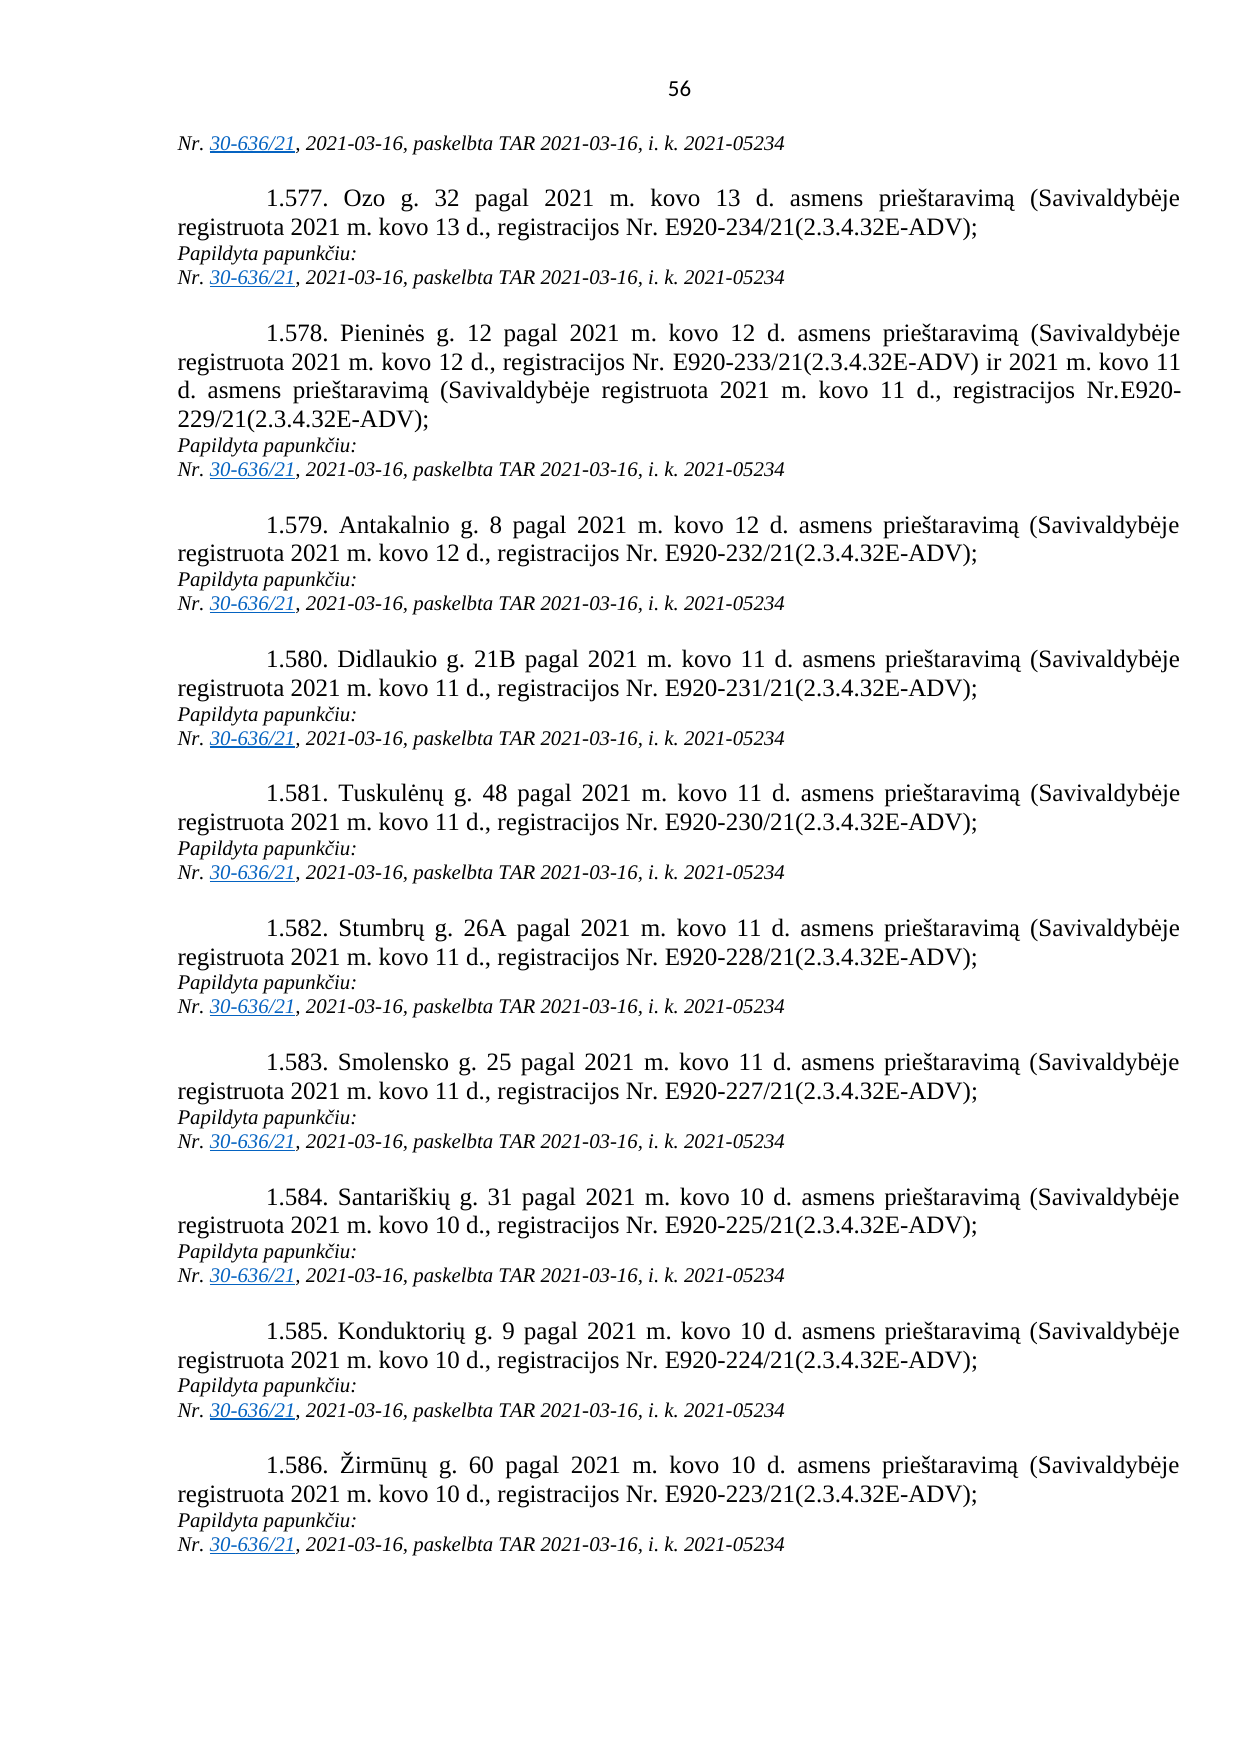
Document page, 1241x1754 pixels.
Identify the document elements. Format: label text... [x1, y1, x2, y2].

text Papildyta papunkčiu: [177, 1373, 1181, 1397]
text 1.583. Smolensko g. 25 pagal 2021 m. kovo 11 d. asmens prieštaravimą (Savivaldybėje registruota 2021 m. kovo 11 d., registracijos Nr. E920-227/21(2.3.4.32E-ADV); [177, 1047, 1181, 1105]
text Papildyta papunkčiu: [177, 241, 1181, 265]
text Nr. 30-636/21, 2021-03-16, paskelbta TAR 2021-03-16, i. k. 2021-05234 [177, 131, 1181, 155]
text Papildyta papunkčiu: [177, 970, 1181, 994]
text Papildyta papunkčiu: [177, 702, 1181, 726]
text Papildyta papunkčiu: [177, 1508, 1181, 1532]
text 1.579. Antakalnio g. 8 pagal 2021 m. kovo 12 d. asmens prieštaravimą (Savivaldybėje registruota 2021 m. kovo 12 d., registracijos Nr. E920-232/21(2.3.4.32E-ADV); [177, 510, 1181, 567]
text Nr. 30-636/21, 2021-03-16, paskelbta TAR 2021-03-16, i. k. 2021-05234 [177, 1129, 1181, 1153]
text Nr. 30-636/21, 2021-03-16, paskelbta TAR 2021-03-16, i. k. 2021-05234 [177, 1397, 1181, 1422]
text Nr. 30-636/21, 2021-03-16, paskelbta TAR 2021-03-16, i. k. 2021-05234 [177, 1263, 1181, 1287]
text Nr. 30-636/21, 2021-03-16, paskelbta TAR 2021-03-16, i. k. 2021-05234 [177, 591, 1181, 615]
text 1.582. Stumbrų g. 26A pagal 2021 m. kovo 11 d. asmens prieštaravimą (Savivaldybėje registruota 2021 m. kovo 11 d., registracijos Nr. E920-228/21(2.3.4.32E-ADV); [177, 913, 1181, 970]
text Nr. 30-636/21, 2021-03-16, paskelbta TAR 2021-03-16, i. k. 2021-05234 [177, 457, 1181, 481]
text Nr. 30-636/21, 2021-03-16, paskelbta TAR 2021-03-16, i. k. 2021-05234 [177, 994, 1181, 1018]
text Papildyta papunkčiu: [177, 1105, 1181, 1129]
text 1.581. Tuskulėnų g. 48 pagal 2021 m. kovo 11 d. asmens prieštaravimą (Savivaldybėje registruota 2021 m. kovo 11 d., registracijos Nr. E920-230/21(2.3.4.32E-ADV); [177, 778, 1181, 836]
text 1.578. Pieninės g. 12 pagal 2021 m. kovo 12 d. asmens prieštaravimą (Savivaldybėje registruota 2021 m. kovo 12 d., registracijos Nr. E920-233/21(2.3.4.32E-ADV) ir 2021 m. kovo 11 d. asmens prieštaravimą (Savivaldybėje registruota 2021 m. kovo 11 d., registracijos Nr.E920-229/21(2.3.4.32E-ADV); [177, 318, 1181, 433]
text 1.580. Didlaukio g. 21B pagal 2021 m. kovo 11 d. asmens prieštaravimą (Savivaldybėje registruota 2021 m. kovo 11 d., registracijos Nr. E920-231/21(2.3.4.32E-ADV); [177, 644, 1181, 702]
text 1.577. Ozo g. 32 pagal 2021 m. kovo 13 d. asmens prieštaravimą (Savivaldybėje registruota 2021 m. kovo 13 d., registracijos Nr. E920-234/21(2.3.4.32E-ADV); [177, 183, 1181, 241]
text Nr. 30-636/21, 2021-03-16, paskelbta TAR 2021-03-16, i. k. 2021-05234 [177, 860, 1181, 884]
text Papildyta papunkčiu: [177, 433, 1181, 457]
text Nr. 30-636/21, 2021-03-16, paskelbta TAR 2021-03-16, i. k. 2021-05234 [177, 1532, 1181, 1556]
text Nr. 30-636/21, 2021-03-16, paskelbta TAR 2021-03-16, i. k. 2021-05234 [177, 265, 1181, 289]
text Nr. 30-636/21, 2021-03-16, paskelbta TAR 2021-03-16, i. k. 2021-05234 [177, 726, 1181, 750]
text Papildyta papunkčiu: [177, 836, 1181, 860]
text Papildyta papunkčiu: [177, 1239, 1181, 1263]
text Papildyta papunkčiu: [177, 567, 1181, 591]
text 1.585. Konduktorių g. 9 pagal 2021 m. kovo 10 d. asmens prieštaravimą (Savivaldybėje registruota 2021 m. kovo 10 d., registracijos Nr. E920-224/21(2.3.4.32E-ADV); [177, 1316, 1181, 1373]
text 1.584. Santariškių g. 31 pagal 2021 m. kovo 10 d. asmens prieštaravimą (Savivaldybėje registruota 2021 m. kovo 10 d., registracijos Nr. E920-225/21(2.3.4.32E-ADV); [177, 1182, 1181, 1239]
text 1.586. Žirmūnų g. 60 pagal 2021 m. kovo 10 d. asmens prieštaravimą (Savivaldybėje registruota 2021 m. kovo 10 d., registracijos Nr. E920-223/21(2.3.4.32E-ADV); [177, 1450, 1181, 1508]
